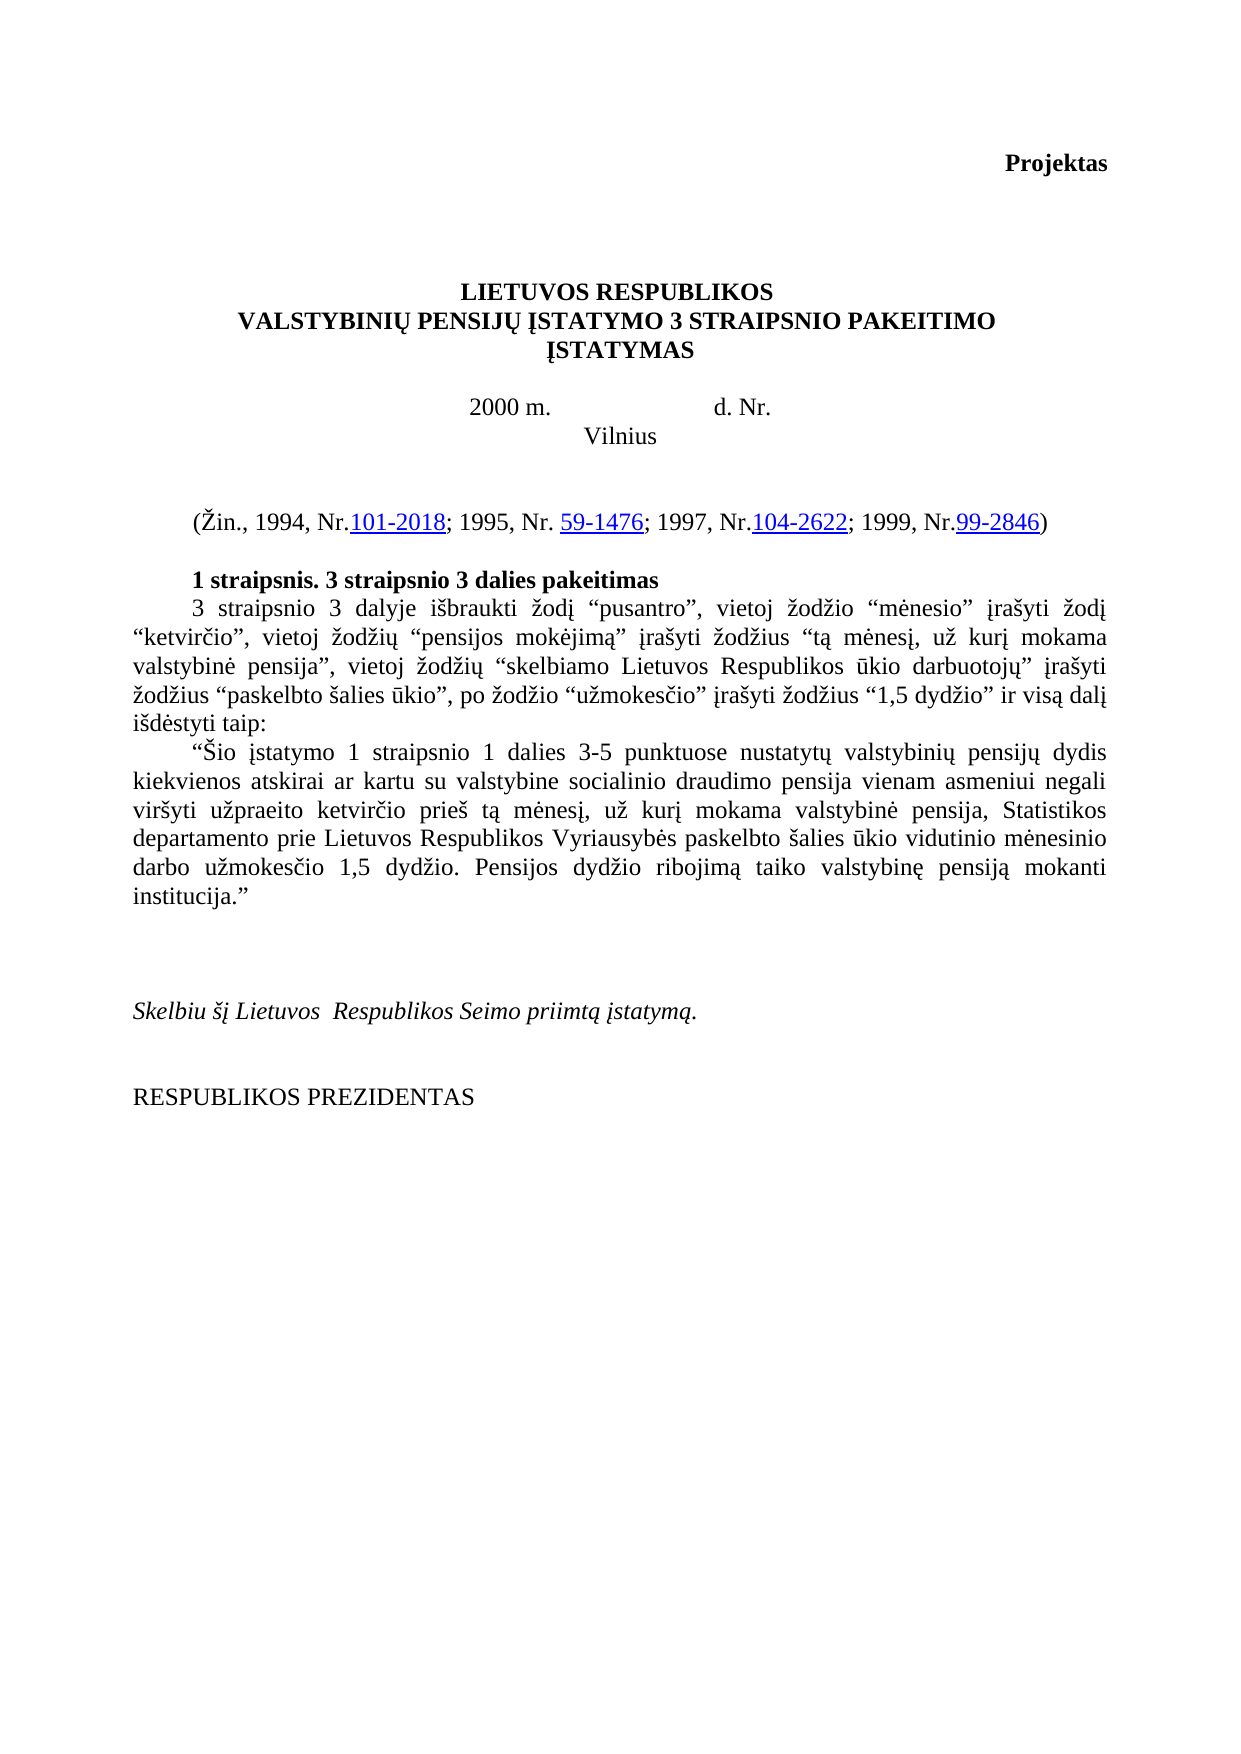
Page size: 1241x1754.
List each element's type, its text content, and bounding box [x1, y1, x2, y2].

text 3 straipsnio 3 dalyje išbraukti žodį “pusantro”, vietoj žodžio “mėnesio” įrašyti žodį “ketvirčio”, vietoj žodžių “pensijos mokėjimą” įrašyti žodžius “tą mėnesį, už kurį mokama valstybinė pensija”, vietoj žodžių “skelbiamo Lietuvos Respublikos ūkio darbuotojų” įrašyti žodžius “paskelbto šalies ūkio”, po žodžio “užmokesčio” įrašyti žodžius “1,5 dydžio” ir visą dalį išdėstyti taip: [133, 593, 1108, 737]
text 2000 m. d. Nr. [133, 392, 1108, 421]
text Vilnius [133, 421, 1108, 450]
text (Žin., 1994, Nr.101-2018; 1995, Nr. 59-1476; 1997, Nr.104-2622; 1999, Nr.99-2846) [133, 507, 1108, 536]
text ĮSTATYMAS [133, 335, 1108, 363]
text VALSTYBINIŲ PENSIJŲ ĮSTATYMO 3 STRAIPSNIO PAKEITIMO [133, 306, 1108, 335]
text “Šio įstatymo 1 straipsnio 1 dalies 3-5 punktuose nustatytų valstybinių pensijų dydis kiekvienos atskirai ar kartu su valstybine socialinio draudimo pensija vienam asmeniui negali viršyti užpraeito ketvirčio prieš tą mėnesį, už kurį mokama valstybinė pensija, Statistikos departamento prie Lietuvos Respublikos Vyriausybės paskelbto šalies ūkio vidutinio mėnesinio darbo užmokesčio 1,5 dydžio. Pensijos dydžio ribojimą taiko valstybinę pensiją mokanti institucija.” [133, 737, 1108, 910]
text Skelbiu šį Lietuvos Respublikos Seimo priimtą įstatymą. [133, 996, 1108, 1025]
text Projektas [133, 148, 1108, 176]
text RESPUBLIKOS PREZIDENTAS [133, 1082, 1108, 1111]
text LIETUVOS RESPUBLIKOS [133, 277, 1108, 306]
text 1 straipsnis. 3 straipsnio 3 dalies pakeitimas [133, 565, 1108, 593]
